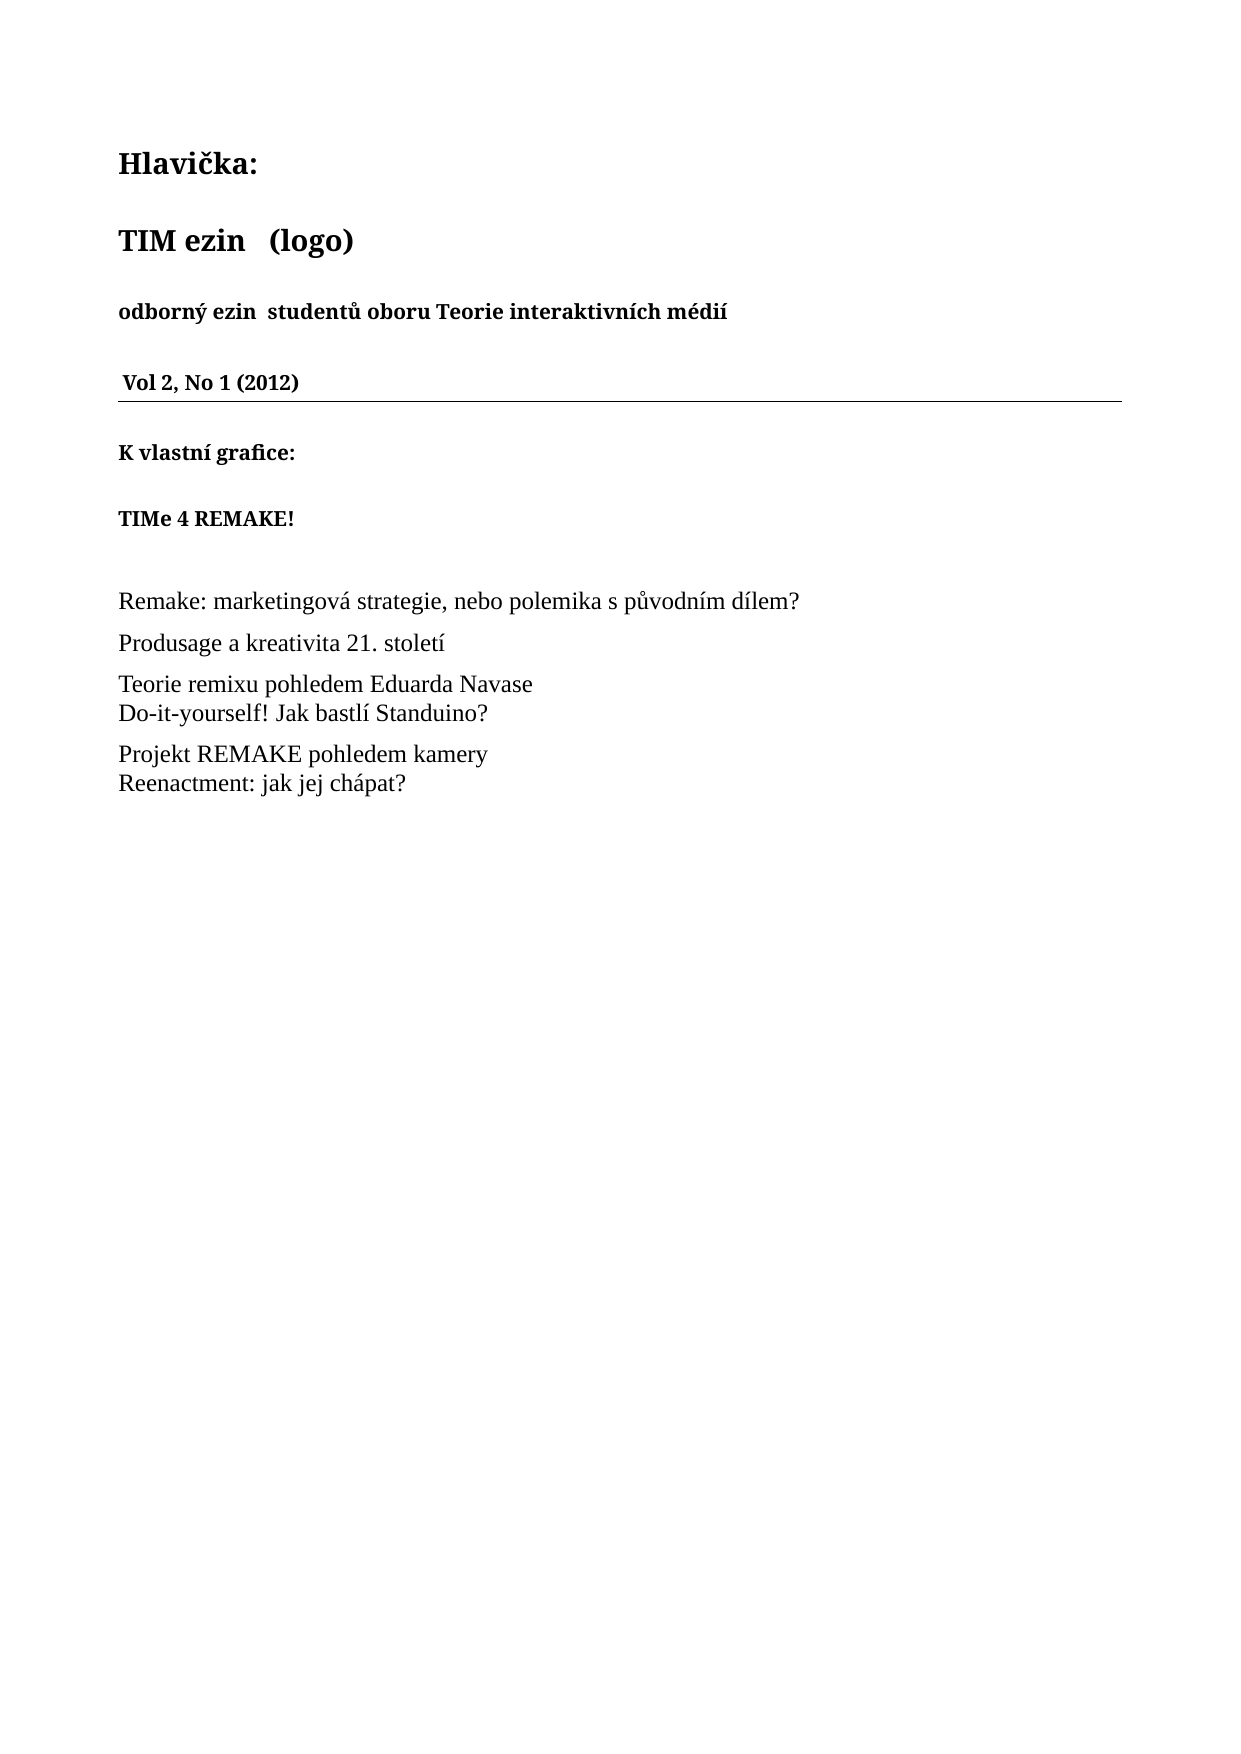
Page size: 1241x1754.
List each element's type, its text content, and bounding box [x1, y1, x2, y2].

text Produsage a kreativita 21. století [118, 628, 1122, 656]
subtitle K vlastní grafice: [118, 438, 1122, 467]
text Remake: marketingová strategie, nebo polemika s původním dílem? [118, 586, 1122, 615]
text Teorie remixu pohledem Eduarda Navase [118, 669, 1122, 698]
subtitle TIM ezin (logo) [118, 220, 1122, 260]
subtitle TIMe 4 REMAKE! [118, 504, 1122, 533]
subtitle odborný ezin studentů oboru Teorie interaktivních médií [118, 297, 1122, 326]
subtitle Vol 2, No 1 (2012) [118, 363, 1122, 401]
text Reenactment: jak jej chápat? [118, 768, 1122, 796]
subtitle Hlavička: [118, 143, 1122, 183]
text Projekt REMAKE pohledem kamery [118, 739, 1122, 768]
text Do-it-yourself! Jak bastlí Standuino? [118, 698, 1122, 726]
